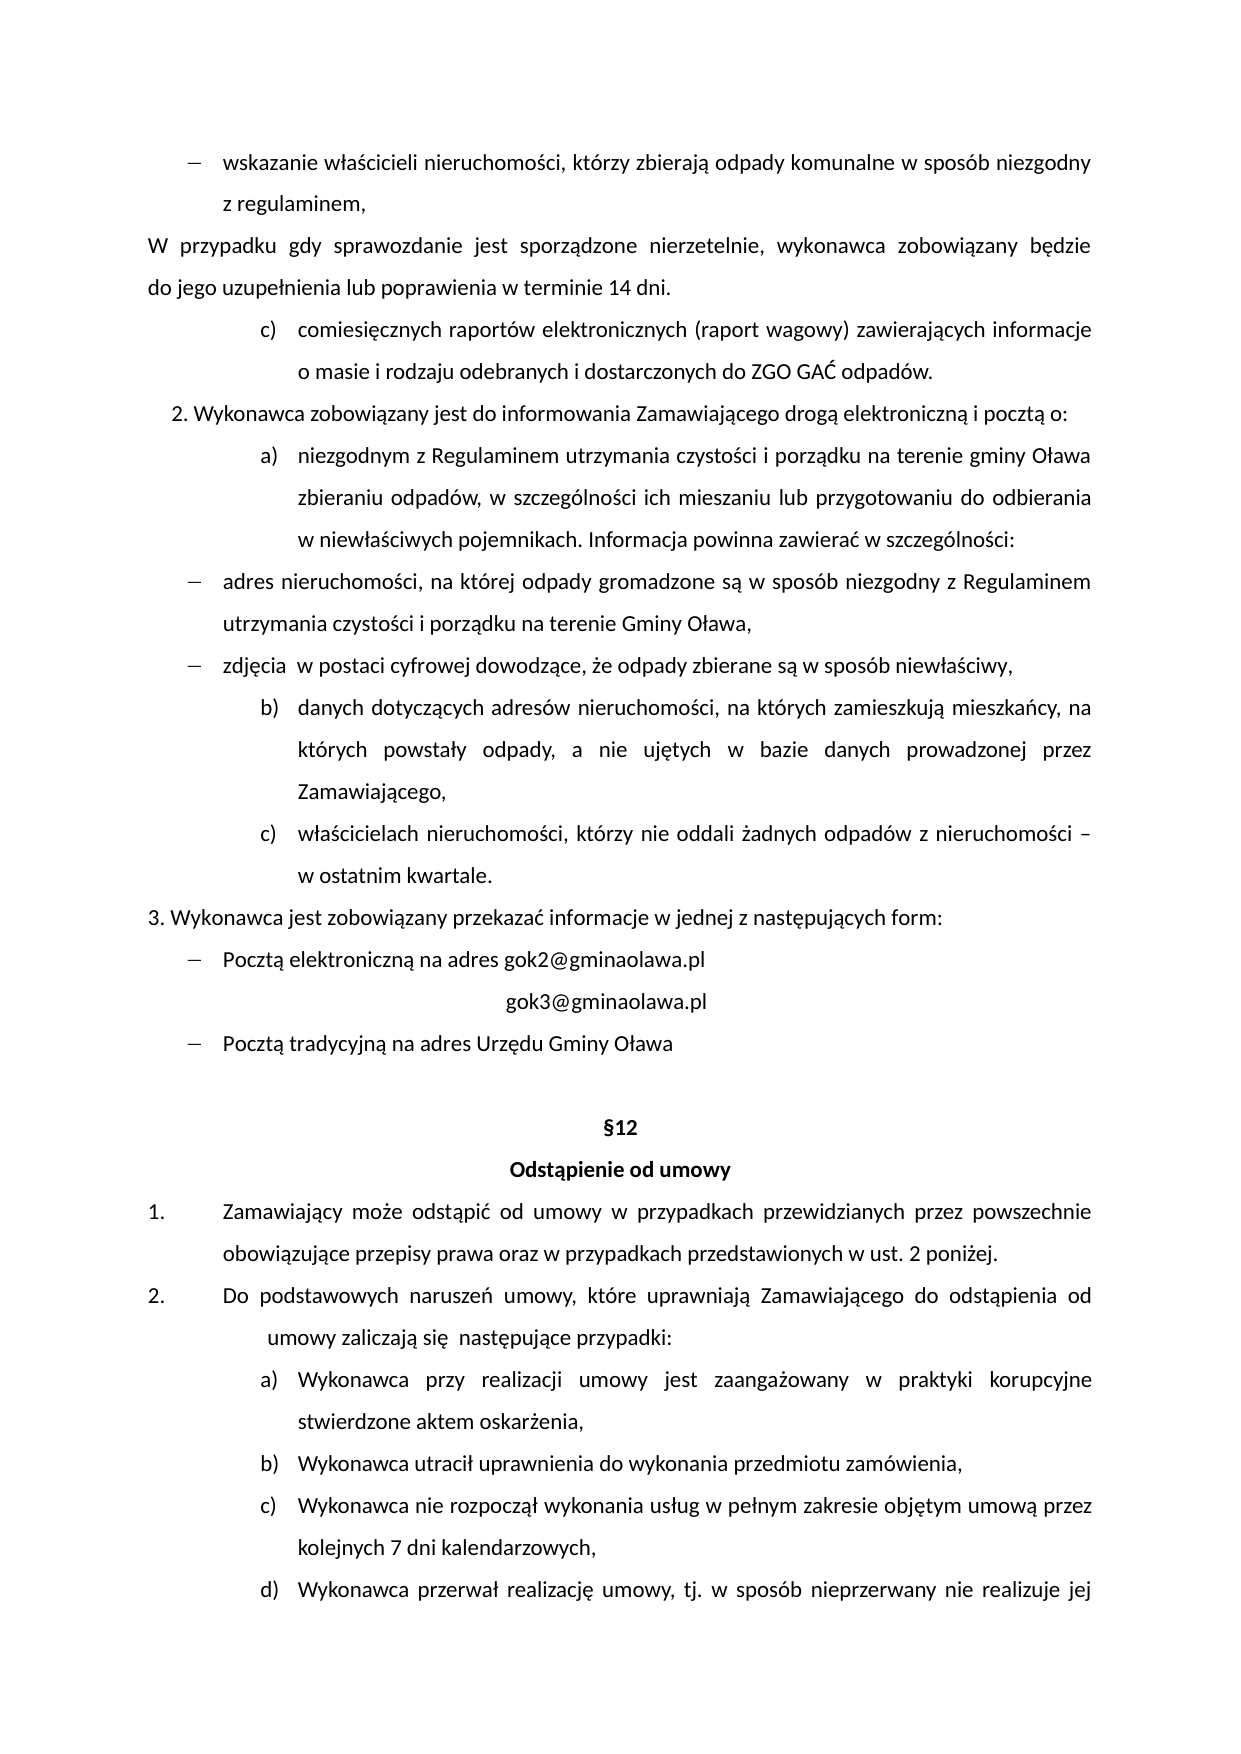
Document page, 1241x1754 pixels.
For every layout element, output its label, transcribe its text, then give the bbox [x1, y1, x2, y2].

list Wykonawca przerwał realizację umowy, tj. w sposób nieprzerwany nie realizuje jej [260, 1575, 1093, 1603]
list właścicielach nieruchomości, którzy nie oddali żadnych odpadów z nieruchomości – w ostatnim kwartale. [260, 819, 1093, 889]
list adres nieruchomości, na której odpady gromadzone są w sposób niezgodny z Regulaminem utrzymania czystości i porządku na terenie Gminy Oława, [185, 567, 1093, 637]
text W przypadku gdy sprawozdanie jest sporządzone nierzetelnie, wykonawca zobowiązany będzie do jego uzupełnienia lub poprawienia w terminie 14 dni. [148, 232, 1093, 302]
list zdjęcia w postaci cyfrowej dowodzące, że odpady zbierane są w sposób niewłaściwy, [185, 651, 1093, 679]
list danych dotyczących adresów nieruchomości, na których zamieszkują mieszkańcy, na których powstały odpady, a nie ujętych w bazie danych prowadzonej przez Zamawiającego, [260, 693, 1093, 805]
list Do podstawowych naruszeń umowy, które uprawniają Zamawiającego do odstąpienia od umowy zaliczają się następujące przypadki: [148, 1281, 1093, 1351]
text Odstąpienie od umowy [148, 1155, 1093, 1183]
list Zamawiający może odstąpić od umowy w przypadkach przewidzianych przez powszechnie obowiązujące przepisy prawa oraz w przypadkach przedstawionych w ust. 2 poniżej. [148, 1197, 1093, 1267]
list comiesięcznych raportów elektronicznych (raport wagowy) zawierających informacje o masie i rodzaju odebranych i dostarczonych do ZGO GAĆ odpadów. [260, 316, 1093, 386]
list Wykonawca przy realizacji umowy jest zaangażowany w praktyki korupcyjne stwierdzone aktem oskarżenia, [260, 1365, 1093, 1435]
list Pocztą elektroniczną na adres gok2@gminaolawa.pl [185, 945, 1093, 973]
text §12 [148, 1113, 1093, 1141]
list Pocztą tradycyjną na adres Urzędu Gminy Oława [185, 1029, 1093, 1057]
list Wykonawca nie rozpoczął wykonania usług w pełnym zakresie objętym umową przez kolejnych 7 dni kalendarzowych, [260, 1491, 1093, 1561]
text gok3@gminaolawa.pl [223, 987, 1093, 1015]
text 3. Wykonawca jest zobowiązany przekazać informacje w jednej z następujących form: [148, 903, 1093, 931]
list wskazanie właścicieli nieruchomości, którzy zbierają odpady komunalne w sposób niezgodny z regulaminem, [185, 148, 1093, 218]
list Wykonawca utracił uprawnienia do wykonania przedmiotu zamówienia, [260, 1449, 1093, 1477]
list niezgodnym z Regulaminem utrzymania czystości i porządku na terenie gminy Oława zbieraniu odpadów, w szczególności ich mieszaniu lub przygotowaniu do odbierania w niewłaściwych pojemnikach. Informacja powinna zawierać w szczególności: [260, 441, 1093, 553]
text 2. Wykonawca zobowiązany jest do informowania Zamawiającego drogą elektroniczną i pocztą o: [148, 399, 1093, 427]
